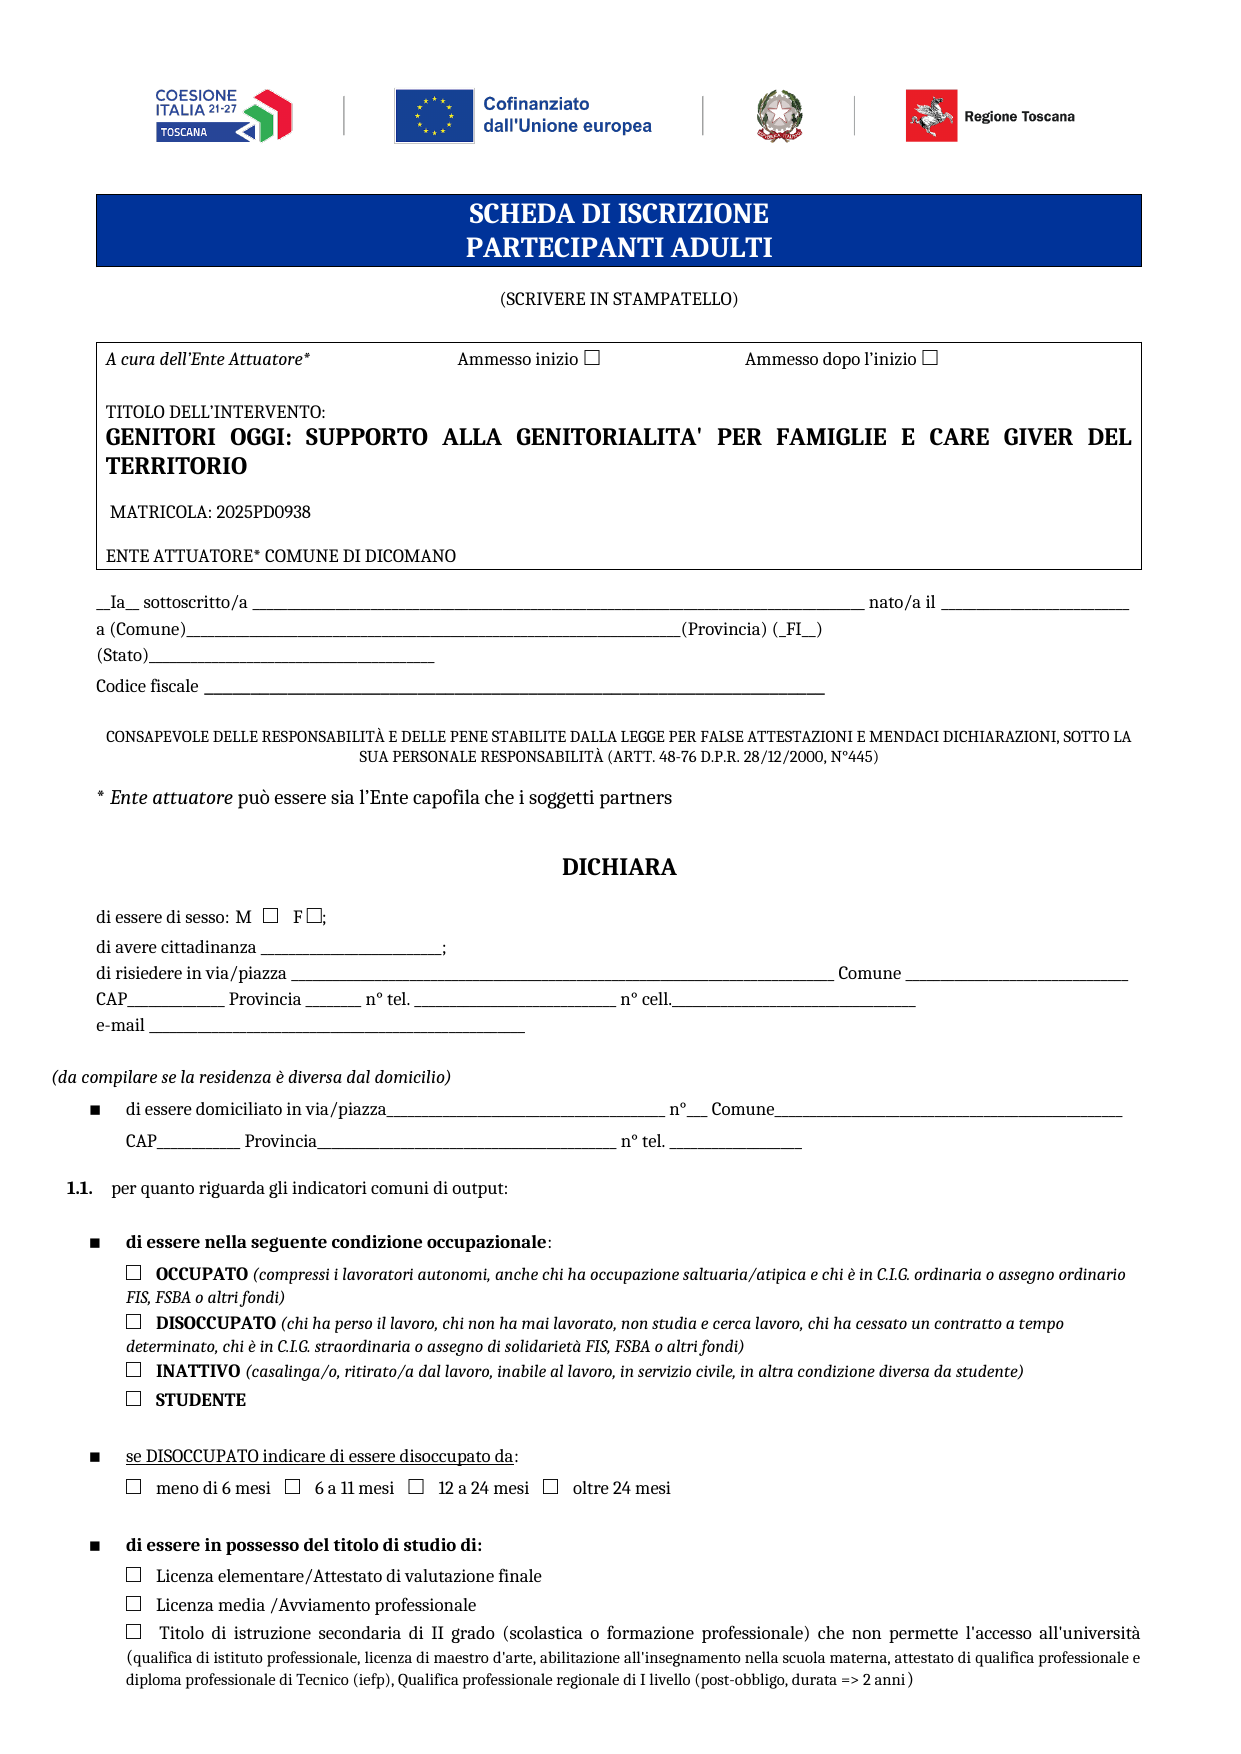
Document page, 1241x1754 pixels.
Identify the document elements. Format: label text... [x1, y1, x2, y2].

picture [111, 66, 1115, 166]
text □ Titolo di istruzione secondaria di II grado (scolastica o formazione professionale) che non permette l'accesso all'università (qualifica di istituto professionale, licenza di maestro d'arte, abilitazione all'insegnamento nella scuola materna, attestato di qualifica professionale e diploma professionale di Tecnico (iefp), Qualifica professionale regionale di I livello (post-obbligo, durata => 2 anni) [126, 1619, 1142, 1690]
text DICHIARA [96, 852, 1142, 881]
text □ Licenza elementare/Attestato di valutazione finale [126, 1562, 1142, 1590]
text a (Comune)_______________________________________________________________________(Provincia) (_FI__) (Stato)_________________________________________ [96, 619, 1142, 666]
text ENTE ATTUATORE* COMUNE DI DICOMANO [97, 542, 1141, 569]
text □ meno di 6 mesi □ 6 a 11 mesi □ 12 a 24 mesi □ oltre 24 mesi [126, 1474, 1142, 1502]
text (SCRIVERE IN STAMPATELLO) [37, 289, 1201, 311]
text Codice fiscale ___________________________________________________________________ [96, 670, 1142, 699]
list di essere domiciliato in via/piazza________________________________________ n°___ Comune__________________________________________________ CAP____________ Provincia___________________________________________ n° tel. ___________________ [88, 1088, 1142, 1152]
list se DISOCCUPATO indicare di essere disoccupato da: [88, 1435, 1142, 1474]
list di essere in possesso del titolo di studio di: [88, 1523, 1142, 1562]
text e-mail ______________________________________________________ [96, 1014, 1142, 1036]
text □ OCCUPATO (compressi i lavoratori autonomi, anche chi ha occupazione saltuaria/atipica e chi è in C.I.G. ordinaria o assegno ordinario FIS, FSBA o altri fondi) [126, 1259, 1142, 1308]
text □ STUDENTE [126, 1385, 1142, 1414]
text di risiedere in via/piazza ______________________________________________________________________________ Comune ________________________________ [96, 963, 1142, 984]
text □ DISOCCUPATO (chi ha perso il lavoro, chi non ha mai lavorato, non studia e cerca lavoro, chi ha cessato un contratto a tempo determinato, chi è in C.I.G. straordinaria o assegno di solidarietà FIS, FSBA o altri fondi) [126, 1308, 1142, 1357]
text (da compilare se la residenza è diversa dal domicilio) [51, 1066, 1142, 1088]
text CONSAPEVOLE DELLE RESPONSABILITÀ E DELLE PENE STABILITE DALLA LEGGE PER FALSE ATTESTAZIONI E MENDACI DICHIARAZIONI, SOTTO LA SUA PERSONALE RESPONSABILITÀ (ARTT. 48-76 D.P.R. 28/12/2000, N°445) [96, 728, 1142, 766]
text PARTECIPANTI ADULTI [97, 228, 1141, 266]
text □ Licenza media /Avviamento professionale [126, 1590, 1142, 1619]
text CAP______________ Provincia ________ n° tel. _____________________________ n° cell.___________________________________ [96, 989, 1142, 1010]
text □ INATTIVO (casalinga/o, ritirato/a dal lavoro, inabile al lavoro, in servizio civile, in altra condizione diversa da studente) [126, 1357, 1142, 1385]
text GENITORI OGGI: SUPPORTO ALLA GENITORIALITA' PER FAMIGLIE E CARE GIVER DEL TERRITORIO [97, 420, 1141, 481]
text __Ia__ sottoscritto/a ________________________________________________________________________________________ nato/a il ___________________________ [96, 591, 1142, 613]
text MATRICOLA: 2025PD0938 [97, 499, 1141, 524]
list per quanto riguarda gli indicatori comuni di output: [67, 1178, 1142, 1199]
text * Ente attuatore può essere sia l’Ente capofila che i soggetti partners [96, 785, 1142, 809]
text di avere cittadinanza __________________________; [96, 937, 1142, 959]
list di essere nella seguente condizione occupazionale: [88, 1221, 1142, 1259]
text TITOLO DELL’INTERVENTO: [97, 398, 1141, 420]
text di essere di sesso: M □ F □; [96, 903, 1142, 931]
text A cura dell’Ente Attuatore* Ammesso inizio □ Ammesso dopo l’inizio □ [97, 343, 1141, 373]
text SCHEDA DI ISCRIZIONE [97, 195, 1141, 228]
